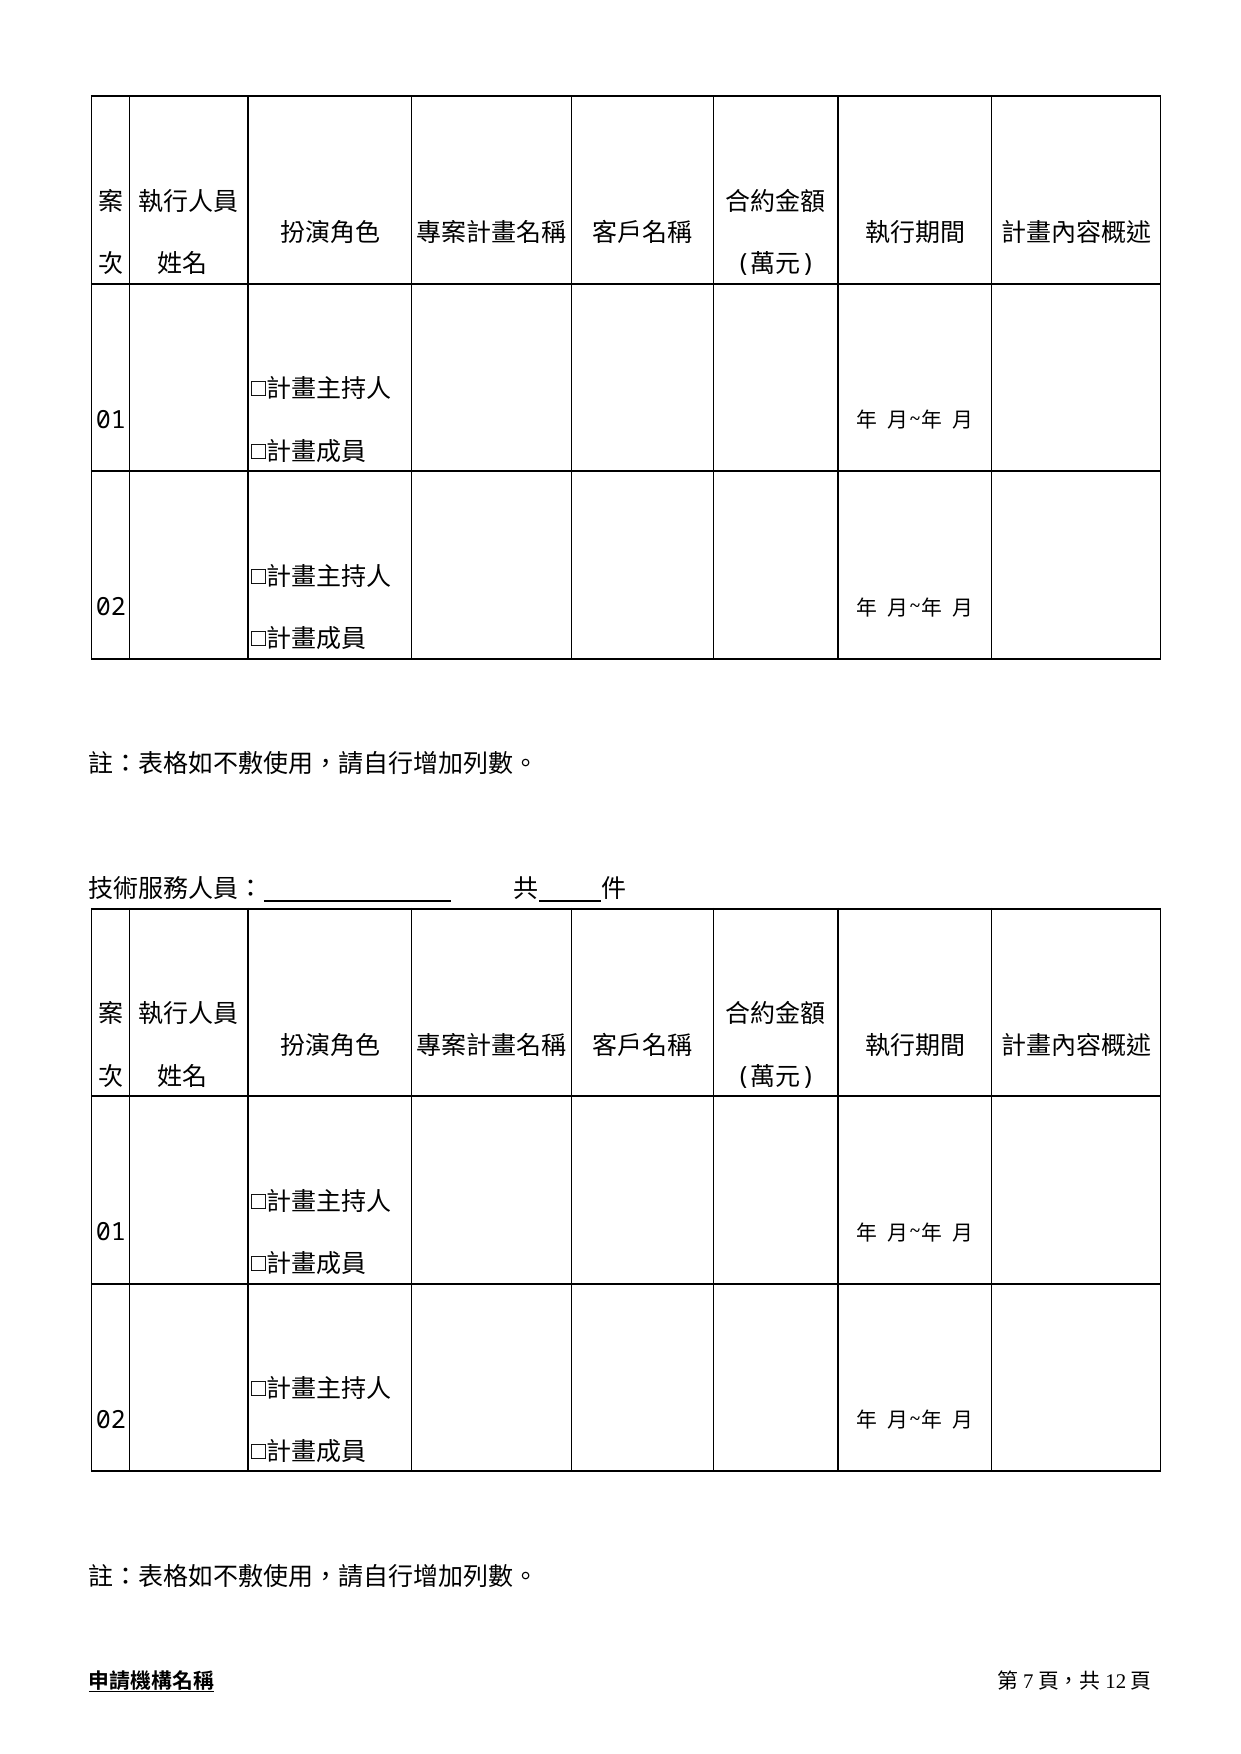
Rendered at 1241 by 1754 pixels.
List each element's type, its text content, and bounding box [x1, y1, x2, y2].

table_cell 02 [92, 472, 129, 658]
table_cell 年 月~年 月 [839, 1285, 991, 1470]
table_cell □計畫主持人 □計畫成員 [249, 285, 411, 470]
table_header 計畫內容概述 [992, 910, 1160, 1095]
table_cell [130, 1097, 247, 1283]
table_header 案次 [92, 97, 129, 283]
table_header 扮演角色 [249, 97, 411, 283]
table_cell [714, 1285, 837, 1470]
table_cell 01 [92, 285, 129, 470]
text 註：表格如不敷使用，請自行增加列數。 [89, 720, 1152, 783]
table_header 執行期間 [839, 910, 991, 1095]
table_header 專案計畫名稱 [412, 910, 571, 1095]
table_cell □計畫主持人 □計畫成員 [249, 472, 411, 658]
table_header 執行人員姓名 [130, 97, 247, 283]
table_cell [992, 1285, 1160, 1470]
text 技術服務人員： 共 件 [89, 845, 1152, 908]
table_cell □計畫主持人 □計畫成員 [249, 1285, 411, 1470]
table_cell [714, 285, 837, 470]
table_header 合約金額(萬元) [714, 97, 837, 283]
table_header 計畫內容概述 [992, 97, 1160, 283]
table_cell 02 [92, 1285, 129, 1470]
table_cell [130, 472, 247, 658]
table_cell 年 月~年 月 [839, 1097, 991, 1283]
table_cell □計畫主持人 □計畫成員 [249, 1097, 411, 1283]
table_cell [572, 1097, 713, 1283]
table_cell [992, 1097, 1160, 1283]
table_cell [412, 1097, 571, 1283]
table_header 合約金額(萬元) [714, 910, 837, 1095]
table_header 扮演角色 [249, 910, 411, 1095]
table_cell [412, 285, 571, 470]
table_header 客戶名稱 [572, 910, 713, 1095]
table_header 專案計畫名稱 [412, 97, 571, 283]
table_cell [714, 1097, 837, 1283]
text 註：表格如不敷使用，請自行增加列數。 [89, 1533, 1152, 1595]
table_cell [572, 472, 713, 658]
table_cell 01 [92, 1097, 129, 1283]
table_cell [572, 1285, 713, 1470]
table_header 執行期間 [839, 97, 991, 283]
table_header 案次 [92, 910, 129, 1095]
table_cell [130, 1285, 247, 1470]
table_header 客戶名稱 [572, 97, 713, 283]
table_cell [412, 472, 571, 658]
table_cell [714, 472, 837, 658]
table_cell [992, 472, 1160, 658]
table_cell [992, 285, 1160, 470]
table_cell [130, 285, 247, 470]
table_cell 年 月~年 月 [839, 285, 991, 470]
table_cell [572, 285, 713, 470]
table_cell [412, 1285, 571, 1470]
table_header 執行人員姓名 [130, 910, 247, 1095]
table_cell 年 月~年 月 [839, 472, 991, 658]
